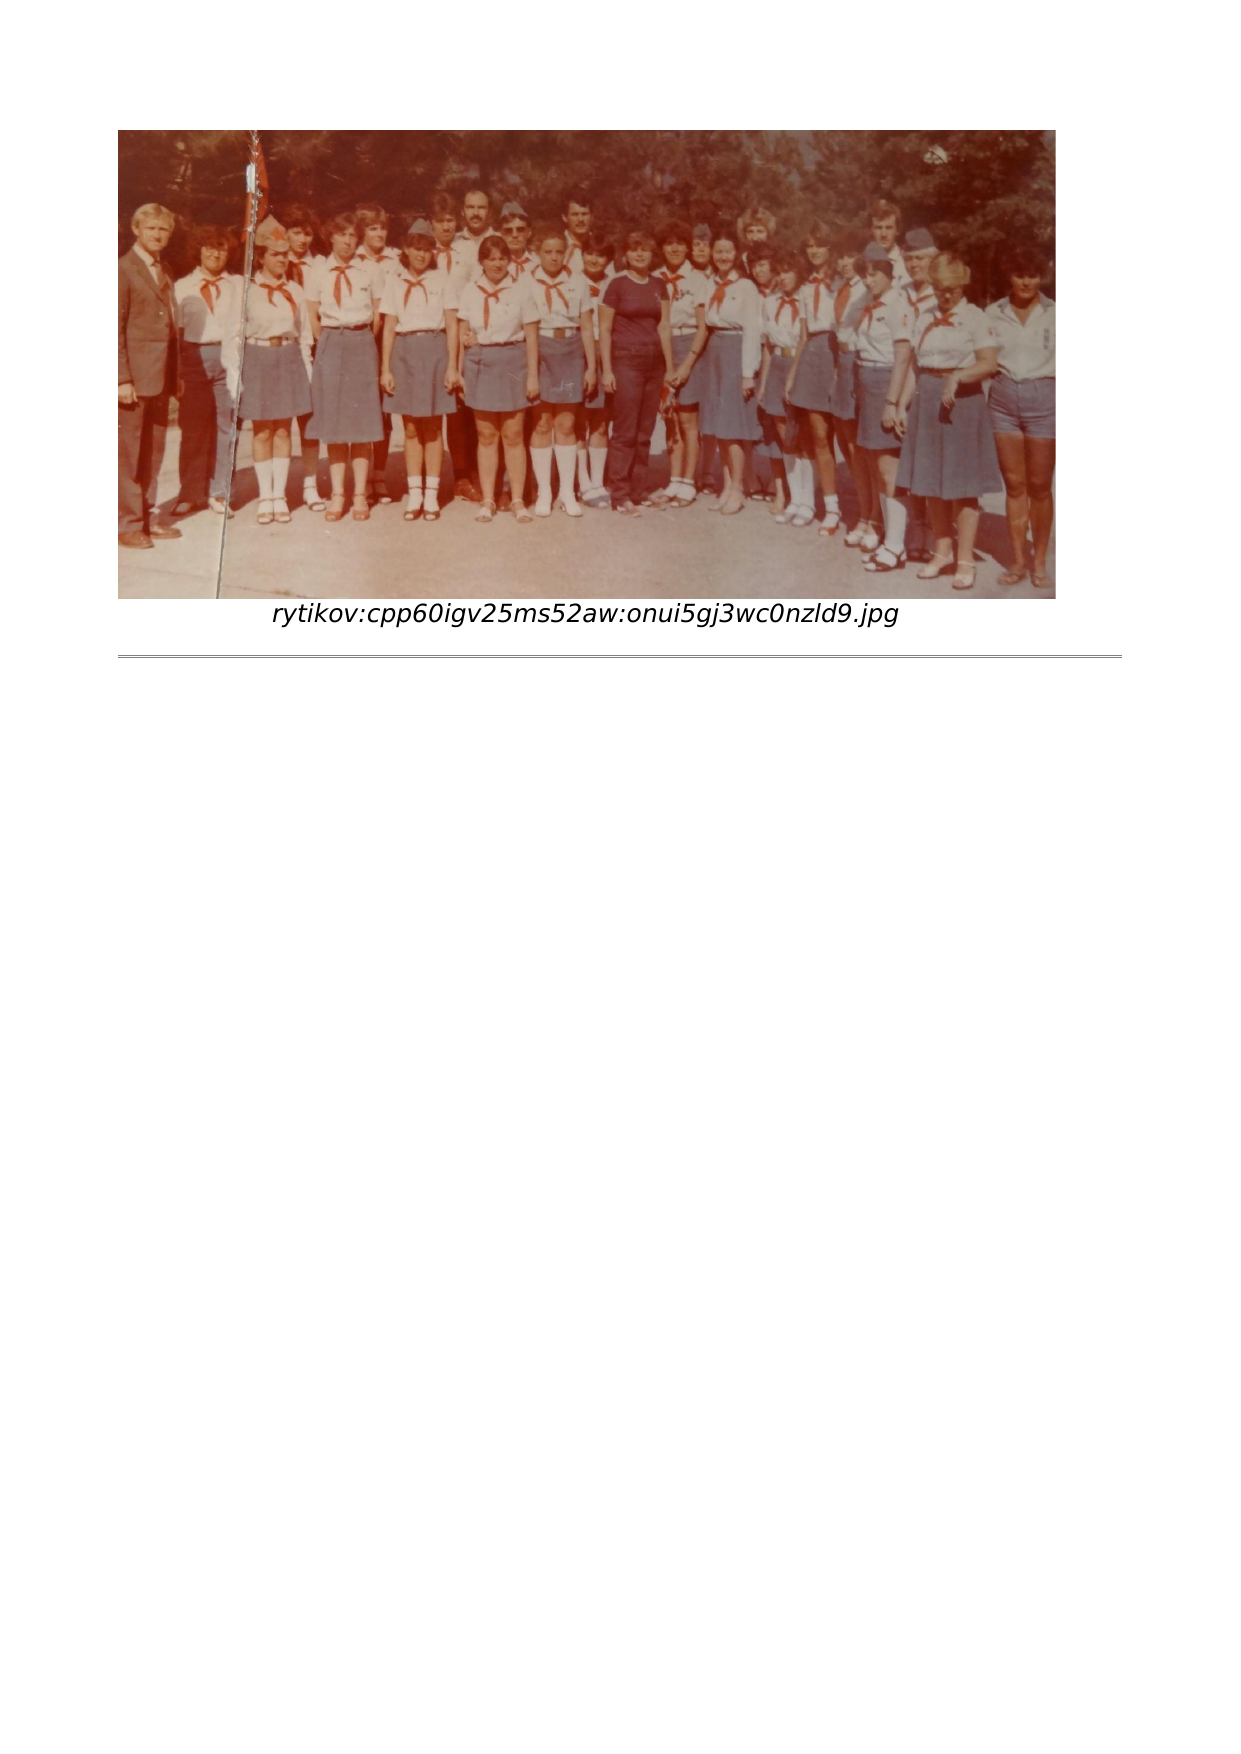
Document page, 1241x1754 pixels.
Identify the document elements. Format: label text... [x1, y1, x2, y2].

text rytikov:cpp60igv25ms52aw:onui5gj3wc0nzld9.jpg [118, 599, 1056, 628]
picture [118, 130, 1056, 599]
